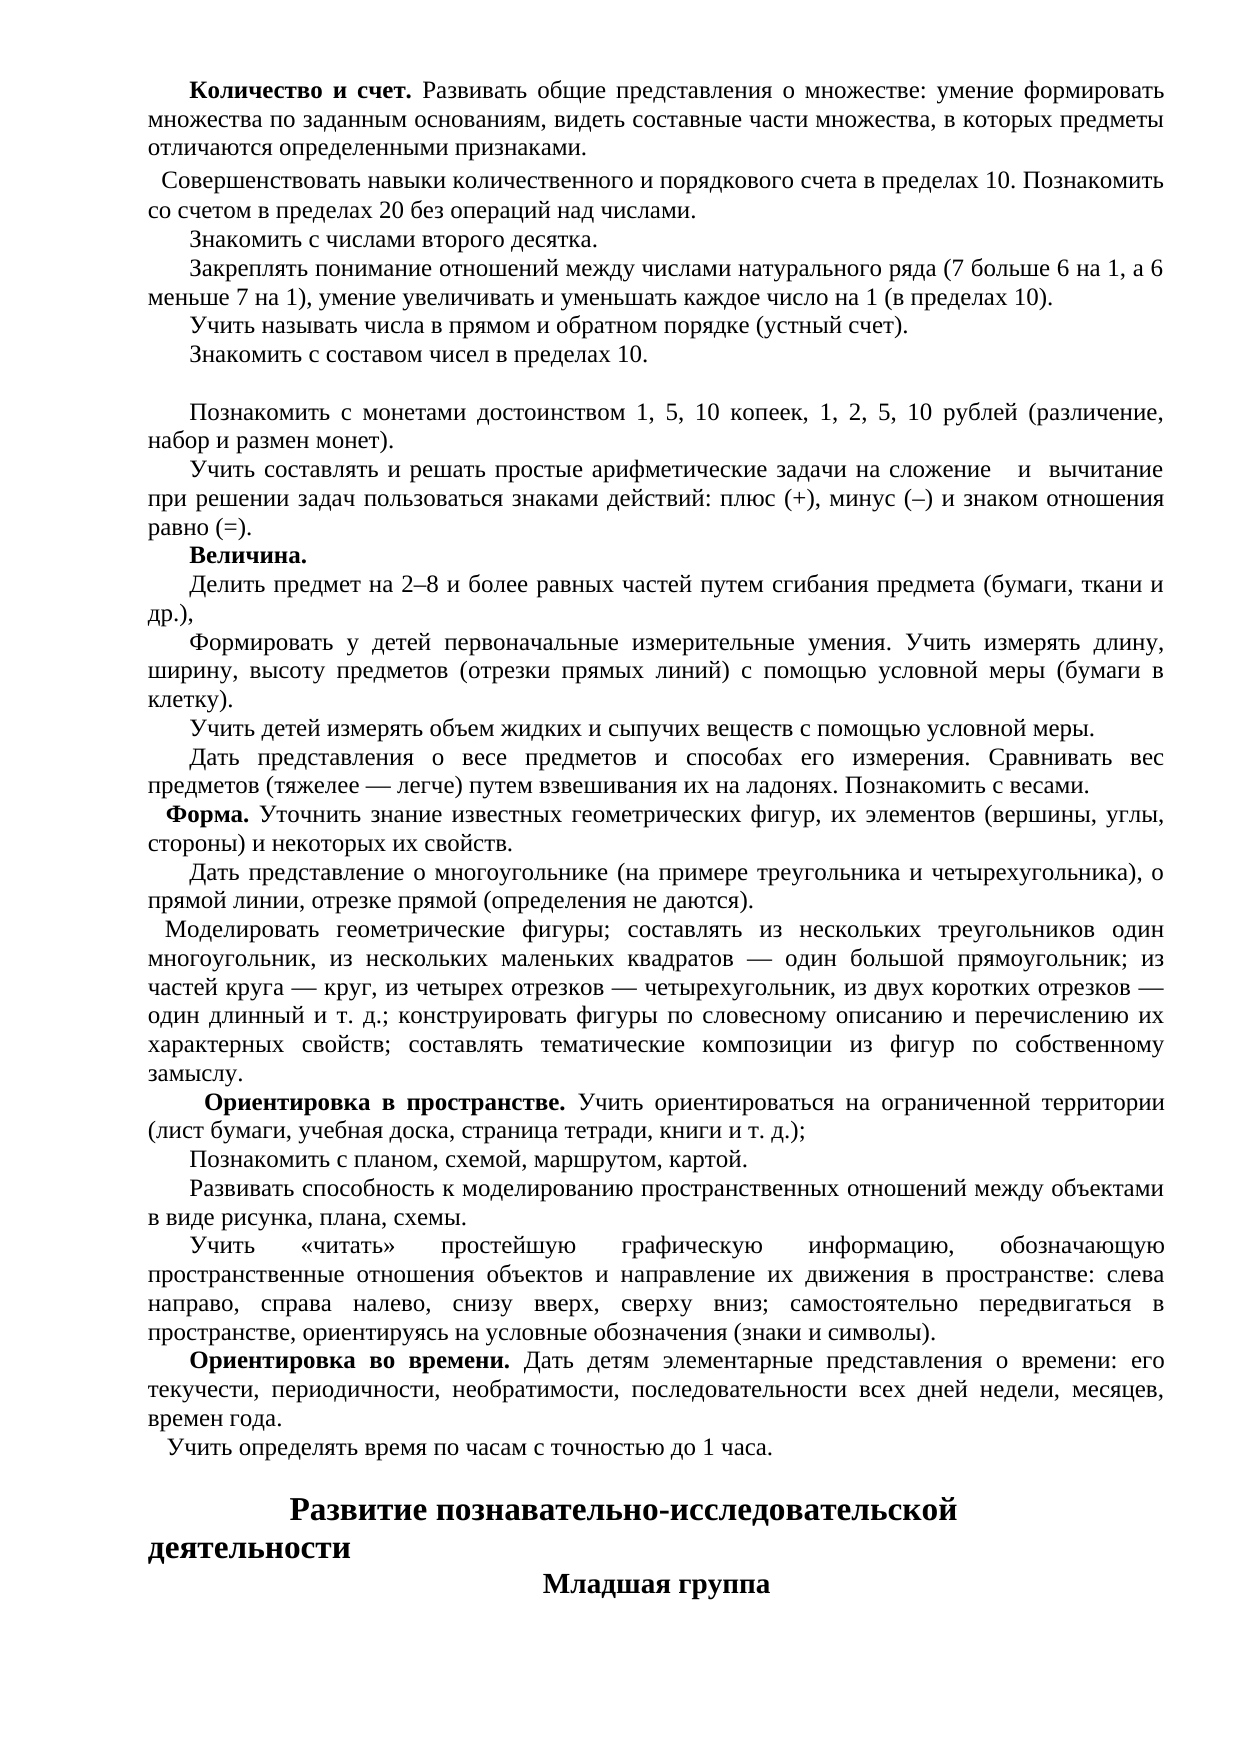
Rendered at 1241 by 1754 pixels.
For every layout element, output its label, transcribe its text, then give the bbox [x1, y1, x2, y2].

text Делить предмет на 2–8 и более равных частей путем сгибания предмета (бумаги, ткани и др.), [148, 569, 1165, 627]
text Формировать у детей первоначальные измерительные умения. Учить измерять длину, ширину, высоту предметов (отрезки прямых линий) с помощью условной меры (бумаги в клетку). [148, 627, 1165, 713]
text Знакомить с составом чисел в пределах 10. [148, 339, 1165, 368]
text Форма. Уточнить знание известных геометрических фигур, их элементов (вершины, углы, стороны) и некоторых их свойств. [148, 799, 1165, 857]
text Закреплять понимание отношений между числами натурального ряда (7 больше 6 на 1, а 6 меньше 7 на 1), умение увеличивать и уменьшать каждое число на 1 (в пределах 10). [148, 253, 1165, 310]
text Моделировать геометрические фигуры; составлять из нескольких треугольников один многоугольник, из нескольких маленьких квадратов — один большой прямоугольник; из частей круга — круг, из четырех отрезков — четырехугольник, из двух коротких отрезков — один длинный и т. д.; конструировать фигуры по словесному описанию и перечислению их характерных свойств; составлять тематические композиции из фигур по собственному замыслу. [148, 914, 1165, 1087]
text Познакомить с планом, схемой, маршрутом, картой. [148, 1144, 1165, 1173]
text Количество и счет. Развивать общие представления о множестве: умение формировать множества по заданным основаниям, видеть составные части множества, в которых предметы отличаются определенными признаками. [148, 75, 1165, 161]
text Учить детей измерять объем жидких и сыпучих веществ с помощью условной меры. [148, 713, 1165, 742]
text Дать представление о многоугольнике (на примере треугольника и четырехугольника), о прямой линии, отрезке прямой (определения не даются). [148, 857, 1165, 914]
text Младшая группа [148, 1566, 1165, 1599]
text Учить «читать» простейшую графическую информацию, обозначающую пространственные отношения объектов и направление их движения в пространстве: слева направо, справа налево, снизу вверх, сверху вниз; самостоятельно передвигаться в пространстве, ориентируясь на условные обозначения (знаки и символы). [148, 1230, 1165, 1345]
text Величина. [148, 540, 1165, 569]
text Знакомить с числами второго десятка. [148, 224, 1165, 253]
text Совершенствовать навыки количественного и порядкового счета в пределах 10. Познакомить со счетом в пределах 20 без операций над числами. [148, 161, 1165, 224]
text Ориентировка в пространстве. Учить ориентироваться на ограниченной территории (лист бумаги, учебная доска, страница тетради, книги и т. д.); [148, 1087, 1165, 1144]
text Ориентировка во времени. Дать детям элементарные представления о времени: его текучести, периодичности, необратимости, последовательности всех дней недели, месяцев, времен года. [148, 1345, 1165, 1432]
text Учить называть числа в прямом и обратном порядке (устный счет). [148, 310, 1165, 339]
text Развивать способность к моделированию пространственных отношений между объектами в виде рисунка, плана, схемы. [148, 1173, 1165, 1230]
text Развитие познавательно-исследовательской деятельности [148, 1489, 1165, 1566]
text Дать представления о весе предметов и способах его измерения. Сравнивать вес предметов (тяжелее — легче) путем взвешивания их на ладонях. Познакомить с весами. [148, 742, 1165, 799]
text Учить составлять и решать простые арифметические задачи на сложение и вычитание при решении задач пользоваться знаками действий: плюс (+), минус (–) и знаком отношения равно (=). [148, 454, 1165, 540]
text Познакомить с монетами достоинством 1, 5, 10 копеек, 1, 2, 5, 10 рублей (различение, набор и размен монет). [148, 397, 1165, 454]
text Учить определять время по часам с точностью до 1 часа. [148, 1432, 1165, 1460]
